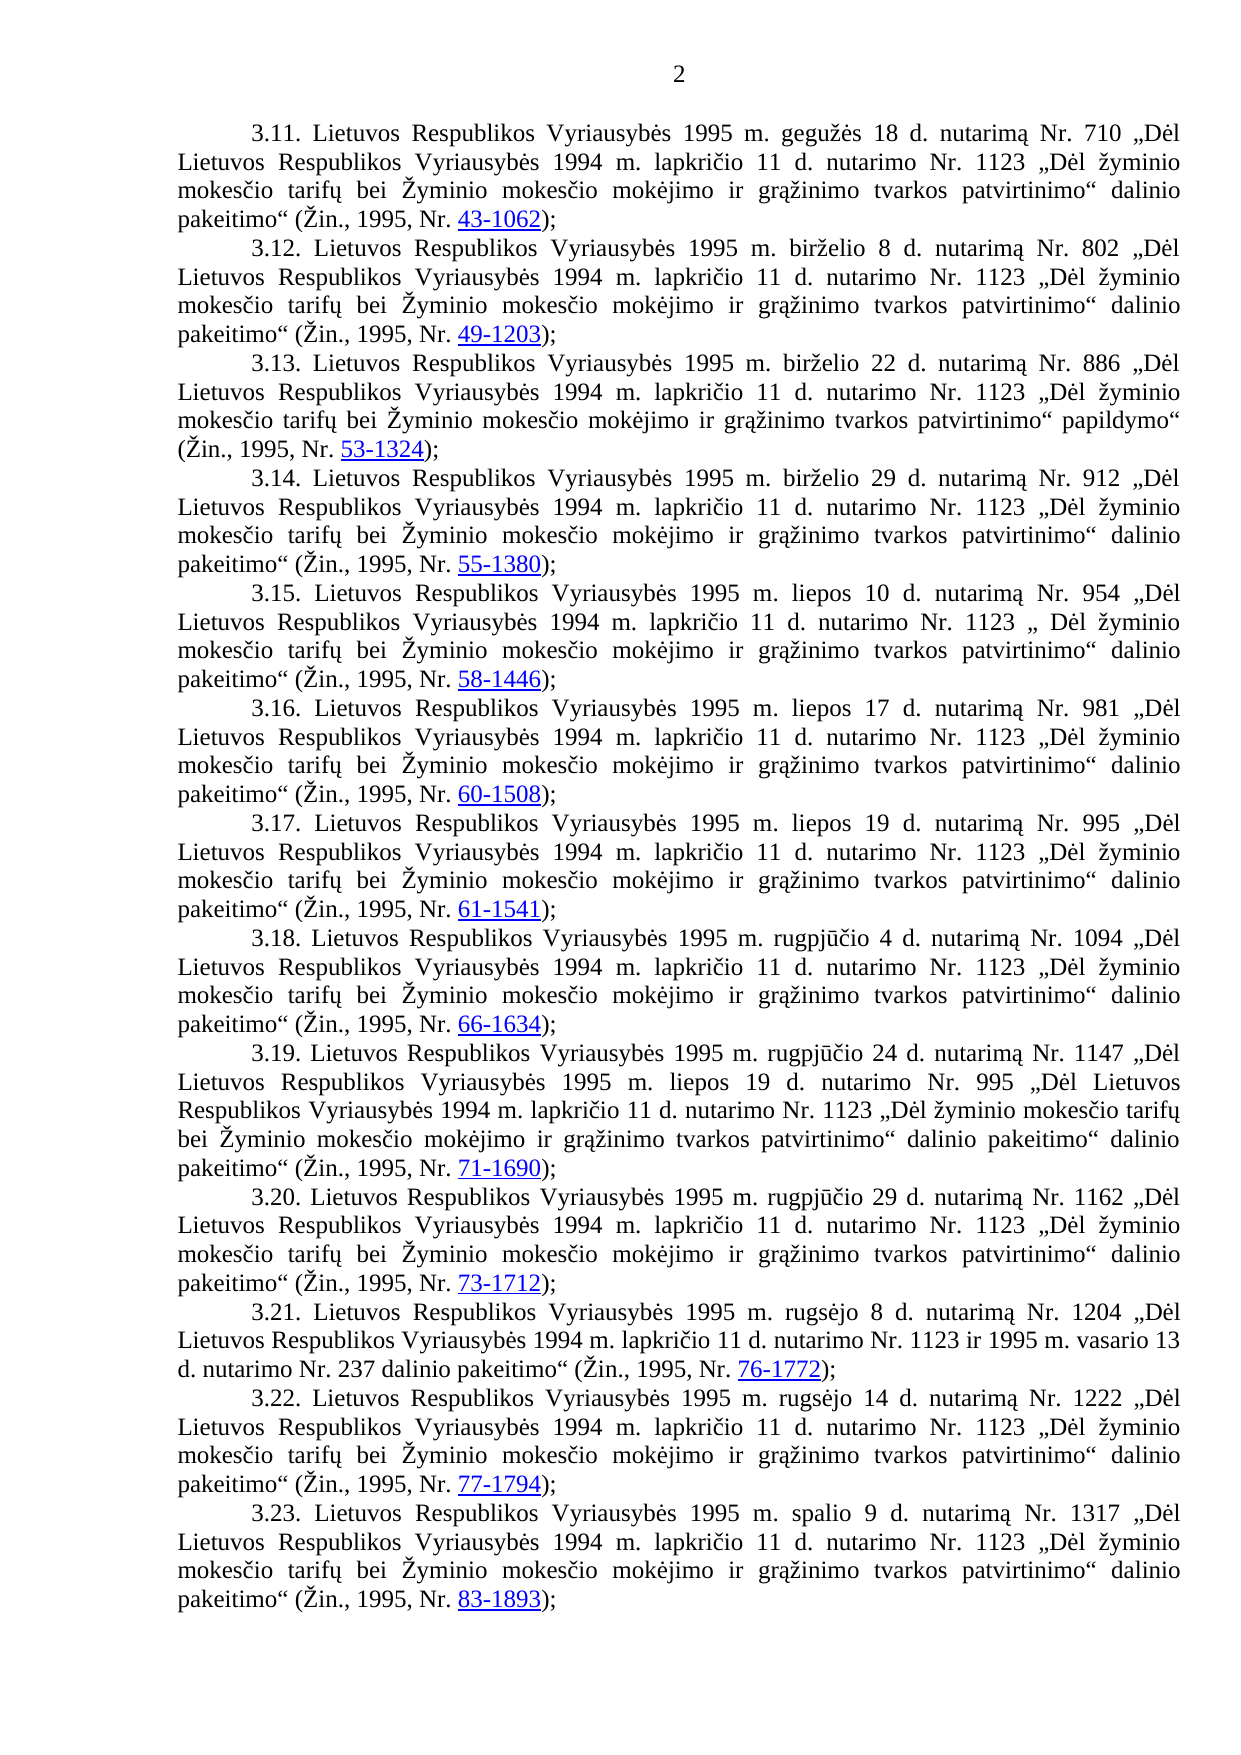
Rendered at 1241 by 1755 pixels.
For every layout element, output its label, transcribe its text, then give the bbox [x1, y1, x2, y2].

text 3.16. Lietuvos Respublikos Vyriausybės 1995 m. liepos 17 d. nutarimą Nr. 981 „Dėl Lietuvos Respublikos Vyriausybės 1994 m. lapkričio 11 d. nutarimo Nr. 1123 „Dėl žyminio mokesčio tarifų bei Žyminio mokesčio mokėjimo ir grąžinimo tvarkos patvirtinimo“ dalinio pakeitimo“ (Žin., 1995, Nr. 60-1508); [177, 693, 1181, 808]
text 3.13. Lietuvos Respublikos Vyriausybės 1995 m. birželio 22 d. nutarimą Nr. 886 „Dėl Lietuvos Respublikos Vyriausybės 1994 m. lapkričio 11 d. nutarimo Nr. 1123 „Dėl žyminio mokesčio tarifų bei Žyminio mokesčio mokėjimo ir grąžinimo tvarkos patvirtinimo“ papildymo“ (Žin., 1995, Nr. 53-1324); [177, 348, 1181, 463]
text 3.21. Lietuvos Respublikos Vyriausybės 1995 m. rugsėjo 8 d. nutarimą Nr. 1204 „Dėl Lietuvos Respublikos Vyriausybės 1994 m. lapkričio 11 d. nutarimo Nr. 1123 ir 1995 m. vasario 13 d. nutarimo Nr. 237 dalinio pakeitimo“ (Žin., 1995, Nr. 76-1772); [177, 1297, 1181, 1383]
text 3.12. Lietuvos Respublikos Vyriausybės 1995 m. birželio 8 d. nutarimą Nr. 802 „Dėl Lietuvos Respublikos Vyriausybės 1994 m. lapkričio 11 d. nutarimo Nr. 1123 „Dėl žyminio mokesčio tarifų bei Žyminio mokesčio mokėjimo ir grąžinimo tvarkos patvirtinimo“ dalinio pakeitimo“ (Žin., 1995, Nr. 49-1203); [177, 233, 1181, 348]
text 3.18. Lietuvos Respublikos Vyriausybės 1995 m. rugpjūčio 4 d. nutarimą Nr. 1094 „Dėl Lietuvos Respublikos Vyriausybės 1994 m. lapkričio 11 d. nutarimo Nr. 1123 „Dėl žyminio mokesčio tarifų bei Žyminio mokesčio mokėjimo ir grąžinimo tvarkos patvirtinimo“ dalinio pakeitimo“ (Žin., 1995, Nr. 66-1634); [177, 923, 1181, 1038]
text 3.22. Lietuvos Respublikos Vyriausybės 1995 m. rugsėjo 14 d. nutarimą Nr. 1222 „Dėl Lietuvos Respublikos Vyriausybės 1994 m. lapkričio 11 d. nutarimo Nr. 1123 „Dėl žyminio mokesčio tarifų bei Žyminio mokesčio mokėjimo ir grąžinimo tvarkos patvirtinimo“ dalinio pakeitimo“ (Žin., 1995, Nr. 77-1794); [177, 1383, 1181, 1498]
text 3.23. Lietuvos Respublikos Vyriausybės 1995 m. spalio 9 d. nutarimą Nr. 1317 „Dėl Lietuvos Respublikos Vyriausybės 1994 m. lapkričio 11 d. nutarimo Nr. 1123 „Dėl žyminio mokesčio tarifų bei Žyminio mokesčio mokėjimo ir grąžinimo tvarkos patvirtinimo“ dalinio pakeitimo“ (Žin., 1995, Nr. 83-1893); [177, 1498, 1181, 1613]
text 3.11. Lietuvos Respublikos Vyriausybės 1995 m. gegužės 18 d. nutarimą Nr. 710 „Dėl Lietuvos Respublikos Vyriausybės 1994 m. lapkričio 11 d. nutarimo Nr. 1123 „Dėl žyminio mokesčio tarifų bei Žyminio mokesčio mokėjimo ir grąžinimo tvarkos patvirtinimo“ dalinio pakeitimo“ (Žin., 1995, Nr. 43-1062); [177, 118, 1181, 233]
text 3.19. Lietuvos Respublikos Vyriausybės 1995 m. rugpjūčio 24 d. nutarimą Nr. 1147 „Dėl Lietuvos Respublikos Vyriausybės 1995 m. liepos 19 d. nutarimo Nr. 995 „Dėl Lietuvos Respublikos Vyriausybės 1994 m. lapkričio 11 d. nutarimo Nr. 1123 „Dėl žyminio mokesčio tarifų bei Žyminio mokesčio mokėjimo ir grąžinimo tvarkos patvirtinimo“ dalinio pakeitimo“ dalinio pakeitimo“ (Žin., 1995, Nr. 71-1690); [177, 1038, 1181, 1182]
text 3.17. Lietuvos Respublikos Vyriausybės 1995 m. liepos 19 d. nutarimą Nr. 995 „Dėl Lietuvos Respublikos Vyriausybės 1994 m. lapkričio 11 d. nutarimo Nr. 1123 „Dėl žyminio mokesčio tarifų bei Žyminio mokesčio mokėjimo ir grąžinimo tvarkos patvirtinimo“ dalinio pakeitimo“ (Žin., 1995, Nr. 61-1541); [177, 808, 1181, 923]
text 3.20. Lietuvos Respublikos Vyriausybės 1995 m. rugpjūčio 29 d. nutarimą Nr. 1162 „Dėl Lietuvos Respublikos Vyriausybės 1994 m. lapkričio 11 d. nutarimo Nr. 1123 „Dėl žyminio mokesčio tarifų bei Žyminio mokesčio mokėjimo ir grąžinimo tvarkos patvirtinimo“ dalinio pakeitimo“ (Žin., 1995, Nr. 73-1712); [177, 1182, 1181, 1297]
text 3.15. Lietuvos Respublikos Vyriausybės 1995 m. liepos 10 d. nutarimą Nr. 954 „Dėl Lietuvos Respublikos Vyriausybės 1994 m. lapkričio 11 d. nutarimo Nr. 1123 „ Dėl žyminio mokesčio tarifų bei Žyminio mokesčio mokėjimo ir grąžinimo tvarkos patvirtinimo“ dalinio pakeitimo“ (Žin., 1995, Nr. 58-1446); [177, 578, 1181, 693]
text 3.14. Lietuvos Respublikos Vyriausybės 1995 m. birželio 29 d. nutarimą Nr. 912 „Dėl Lietuvos Respublikos Vyriausybės 1994 m. lapkričio 11 d. nutarimo Nr. 1123 „Dėl žyminio mokesčio tarifų bei Žyminio mokesčio mokėjimo ir grąžinimo tvarkos patvirtinimo“ dalinio pakeitimo“ (Žin., 1995, Nr. 55-1380); [177, 463, 1181, 578]
